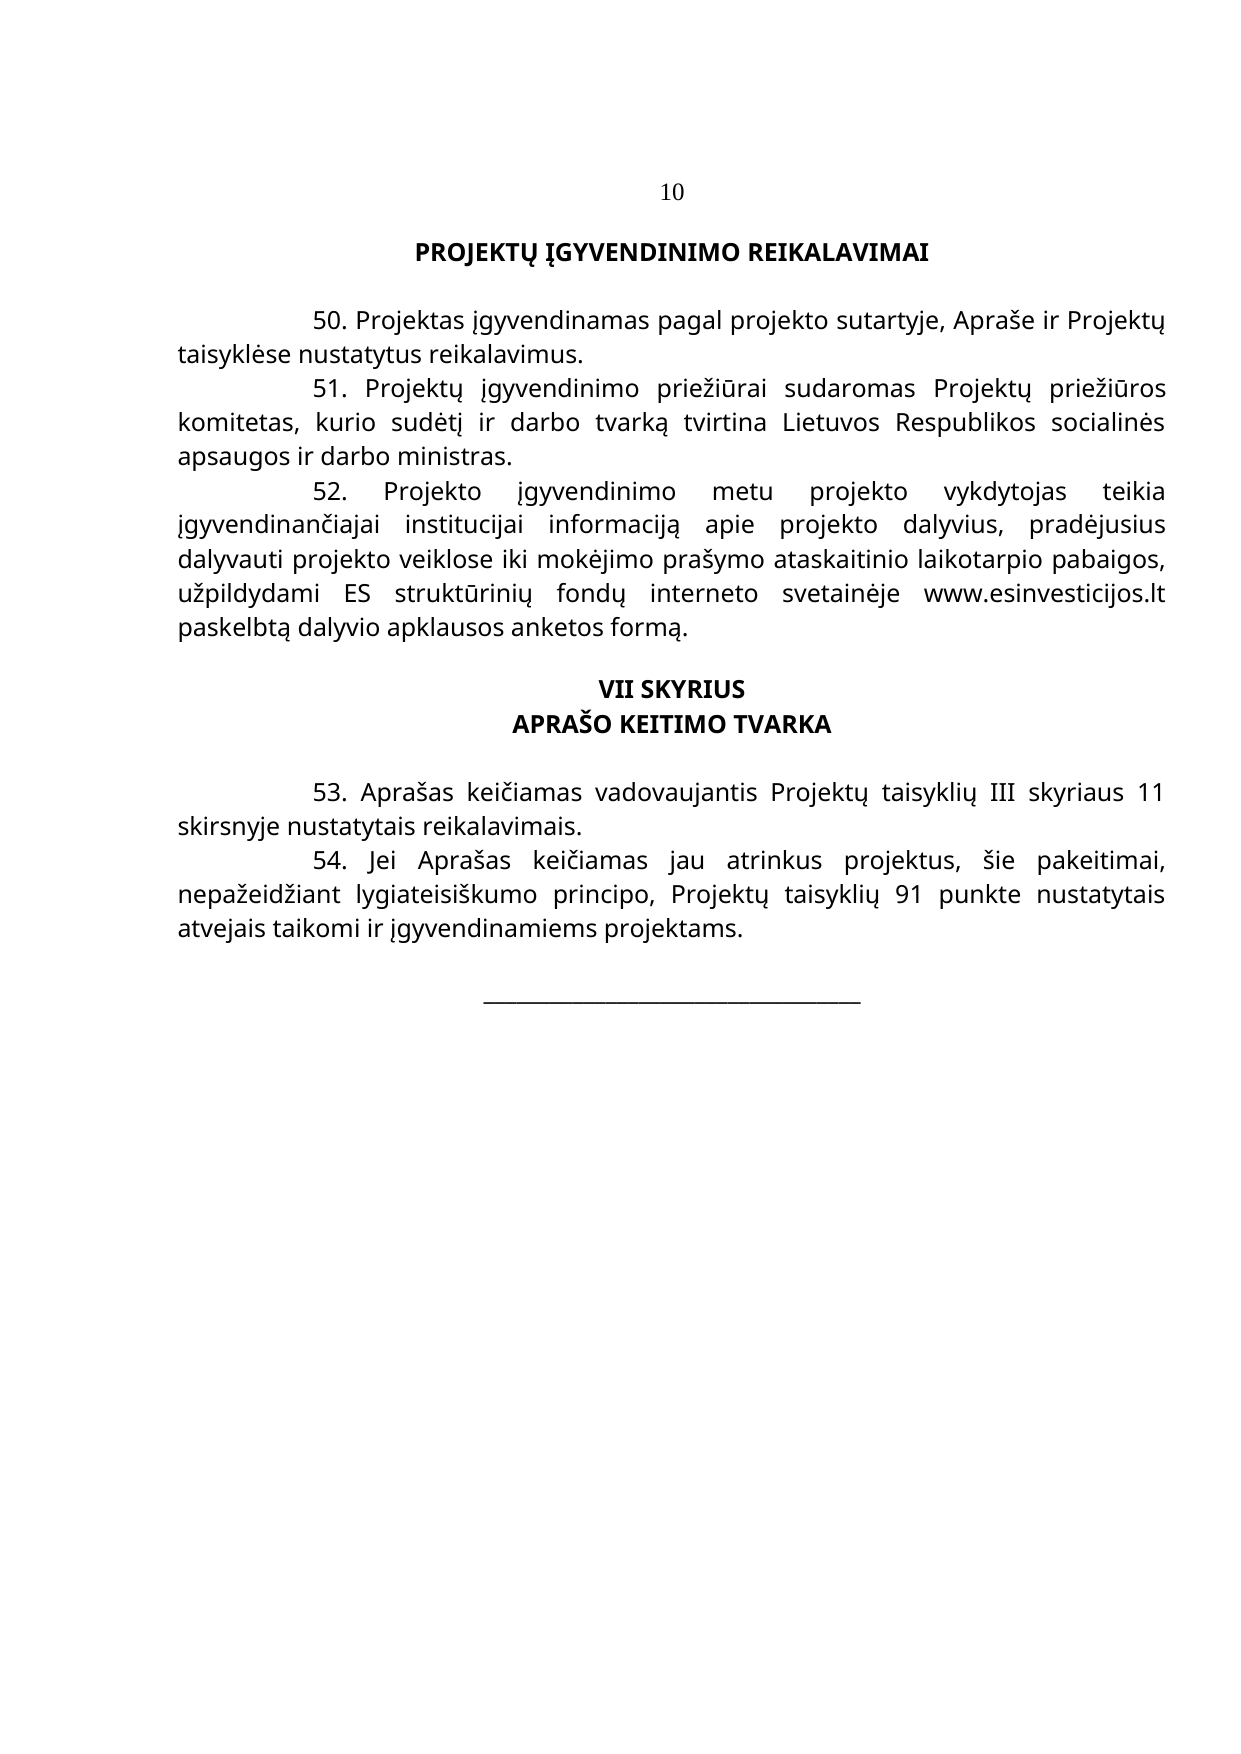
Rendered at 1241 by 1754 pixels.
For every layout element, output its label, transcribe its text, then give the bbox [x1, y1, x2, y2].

text PROJEKTŲ ĮGYVENDINIMO REIKALAVIMAI [177, 235, 1167, 269]
text APRAŠO KEITIMO TVARKA [177, 706, 1167, 740]
text VII SKYRIUS [177, 672, 1167, 706]
text 53. Aprašas keičiamas vadovaujantis Projektų taisyklių III skyriaus 11 skirsnyje nustatytais reikalavimais. [177, 774, 1167, 842]
text __________________________________ [177, 973, 1167, 1007]
text 50. Projektas įgyvendinamas pagal projekto sutartyje, Apraše ir Projektų taisyklėse nustatytus reikalavimus. [177, 303, 1167, 371]
text 51. Projektų įgyvendinimo priežiūrai sudaromas Projektų priežiūros komitetas, kurio sudėtį ir darbo tvarką tvirtina Lietuvos Respublikos socialinės apsaugos ir darbo ministras. [177, 371, 1167, 473]
text 54. Jei Aprašas keičiamas jau atrinkus projektus, šie pakeitimai, nepažeidžiant lygiateisiškumo principo, Projektų taisyklių 91 punkte nustatytais atvejais taikomi ir įgyvendinamiems projektams. [177, 842, 1167, 945]
text 52. Projekto įgyvendinimo metu projekto vykdytojas teikia įgyvendinančiajai institucijai informaciją apie projekto dalyvius, pradėjusius dalyvauti projekto veiklose iki mokėjimo prašymo ataskaitinio laikotarpio pabaigos, užpildydami ES struktūrinių fondų interneto svetainėje www.esinvesticijos.lt paskelbtą dalyvio apklausos anketos formą. [177, 473, 1167, 643]
